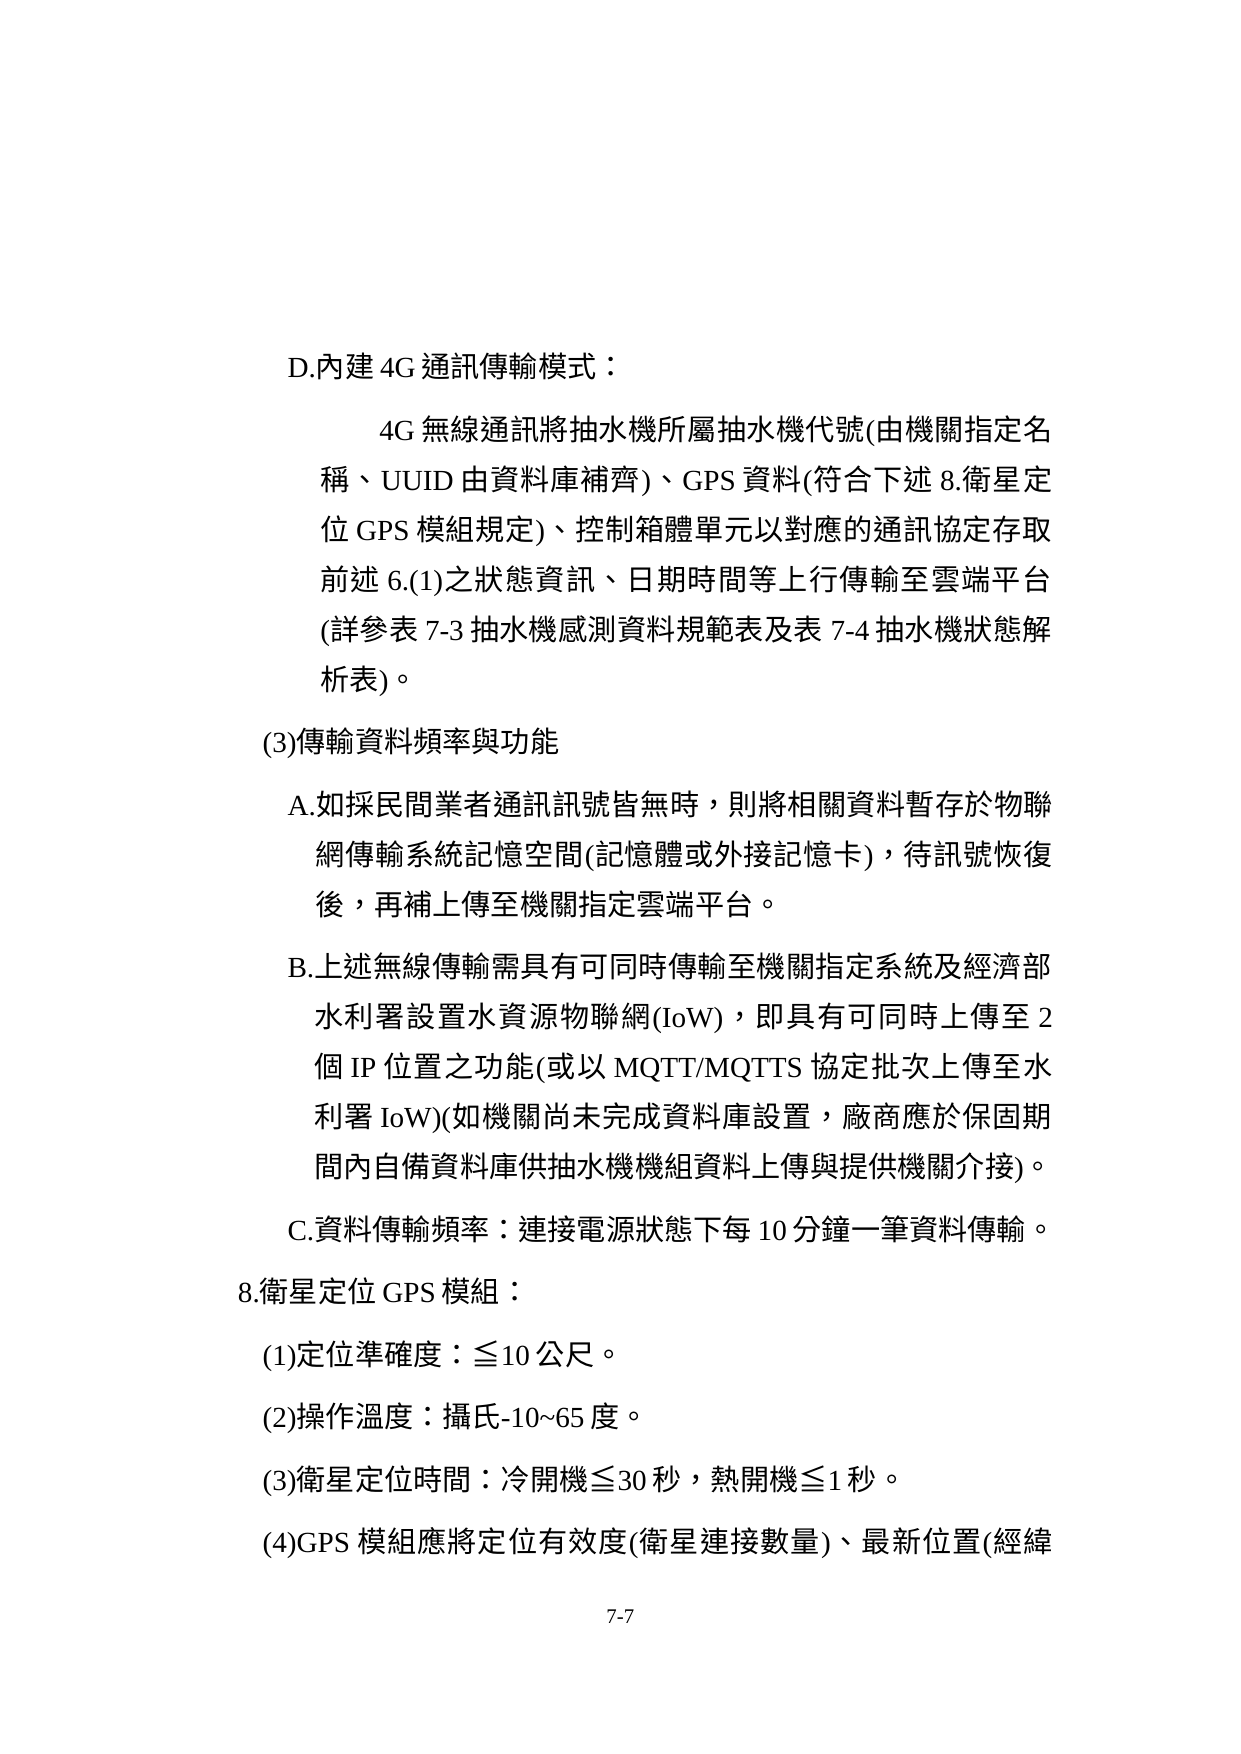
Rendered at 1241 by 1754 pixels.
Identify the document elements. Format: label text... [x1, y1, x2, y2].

text (2)操作溫度：攝氏-10~65度。 [262, 1387, 1053, 1437]
text C.資料傳輸頻率：連接電源狀態下每10分鐘一筆資料傳輸。 [287, 1200, 1053, 1250]
text D.內建4G通訊傳輸模式： [287, 337, 1053, 387]
text A.如採民間業者通訊訊號皆無時，則將相關資料暫存於物聯網傳輸系統記憶空間(記憶體或外接記憶卡)，待訊號恢復後，再補上傳至機關指定雲端平台。 [287, 775, 1053, 925]
text B.上述無線傳輸需具有可同時傳輸至機關指定系統及經濟部水利署設置水資源物聯網(IoW)，即具有可同時上傳至2個IP位置之功能(或以MQTT/MQTTS協定批次上傳至水利署IoW)(如機關尚未完成資料庫設置，廠商應於保固期間內自備資料庫供抽水機機組資料上傳與提供機關介接)。 [287, 937, 1053, 1187]
text (3)衛星定位時間：冷開機≦30秒，熱開機≦1秒。 [262, 1450, 1053, 1500]
text (3)傳輸資料頻率與功能 [262, 712, 1053, 762]
text (4)GPS模組應將定位有效度(衛星連接數量)、最新位置(經緯 [262, 1512, 1053, 1562]
text 8.衛星定位GPS模組： [238, 1262, 1053, 1312]
text 4G無線通訊將抽水機所屬抽水機代號(由機關指定名稱、UUID由資料庫補齊)、GPS資料(符合下述8.衛星定位GPS模組規定)、控制箱體單元以對應的通訊協定存取前述6.(1)之狀態資訊、日期時間等上行傳輸至雲端平台(詳參表7-3抽水機感測資料規範表及表7-4抽水機狀態解析表)。 [320, 400, 1053, 700]
text (1)定位準確度：≦10公尺。 [262, 1325, 1053, 1375]
